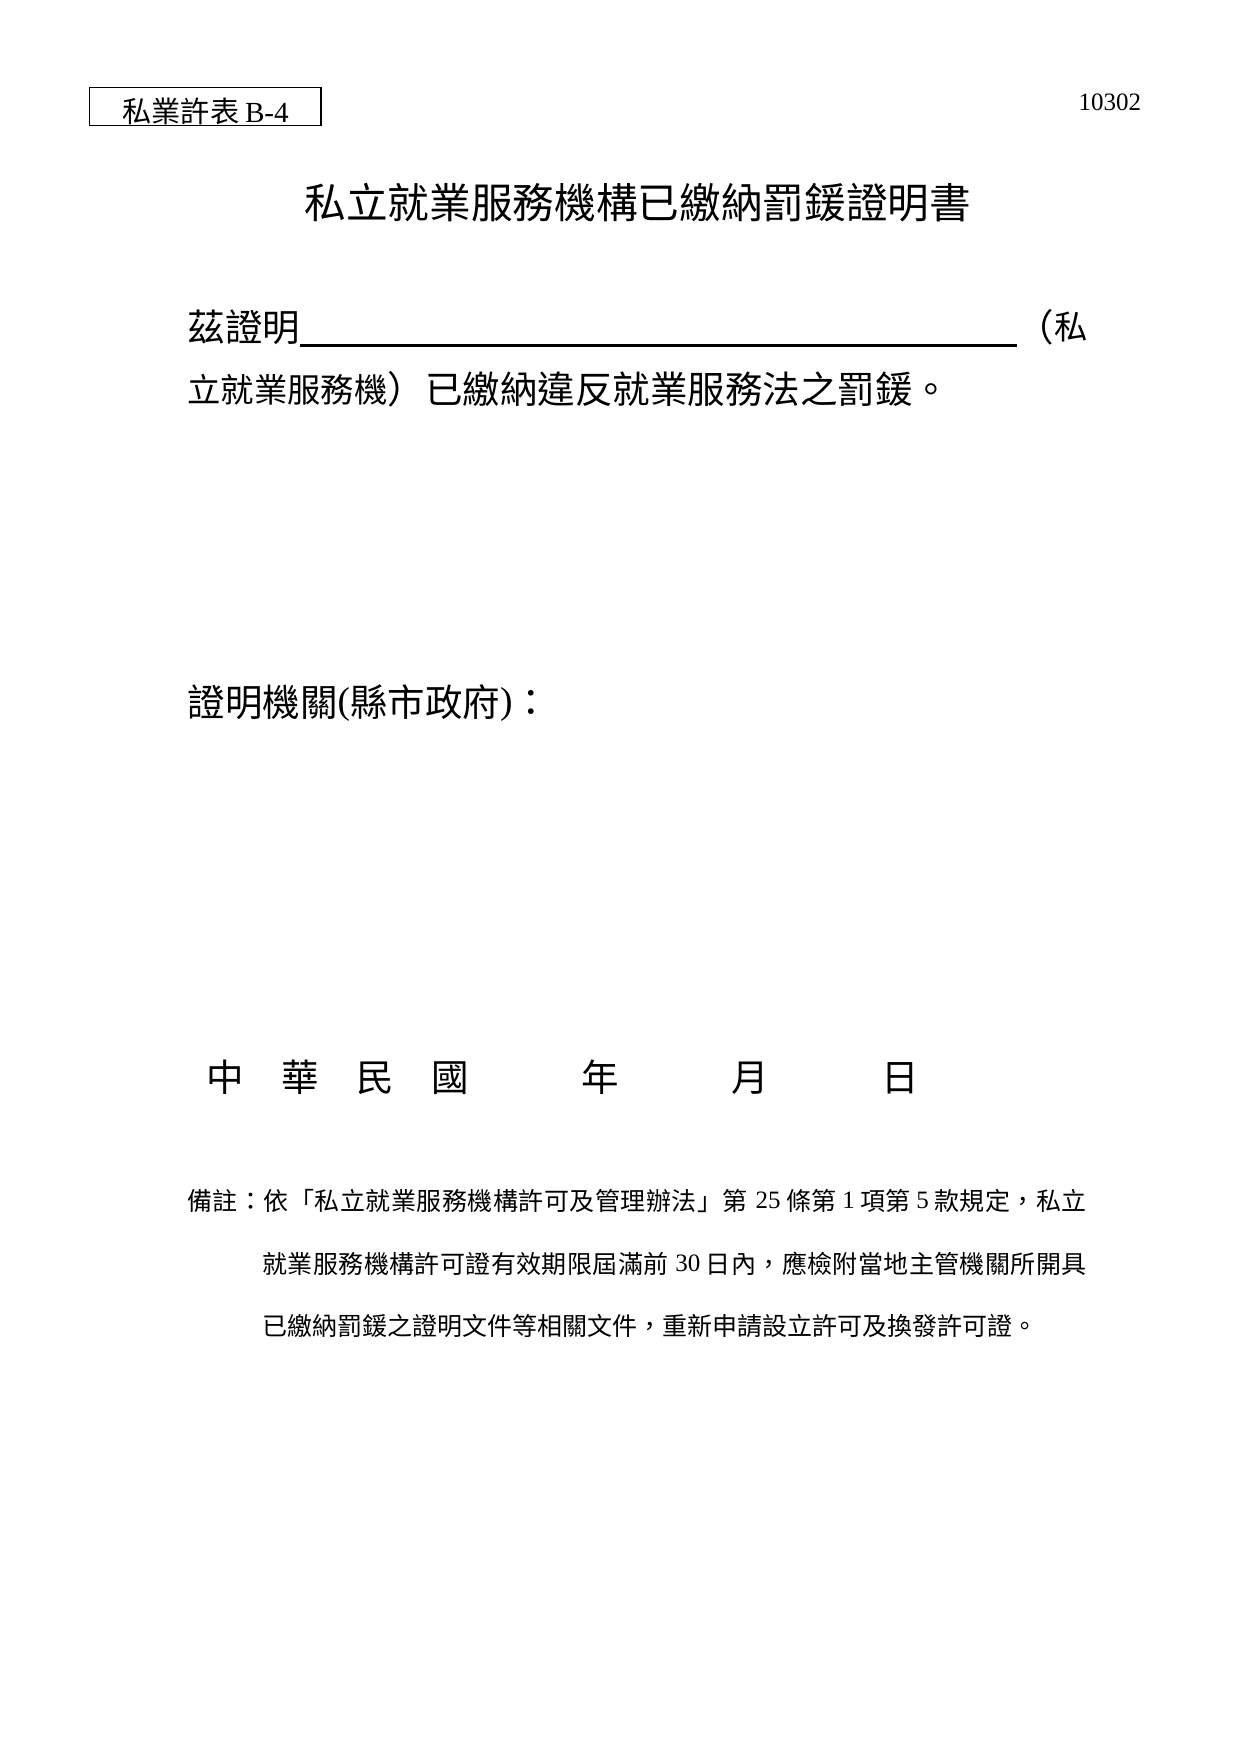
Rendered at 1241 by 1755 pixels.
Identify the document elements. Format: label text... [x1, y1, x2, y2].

text 私立就業服務機構已繳納罰鍰證明書 [187, 158, 1087, 221]
text 私業許表B-4 [90, 88, 320, 125]
text 10302 [1051, 87, 1168, 116]
text [1051, 116, 1168, 126]
text 茲證明 （私立就業服務機）已繳納違反就業服務法之罰鍰。 [187, 283, 1087, 408]
text 備註：依「私立就業服務機構許可及管理辦法」第25條第1項第5款規定，私立就業服務機構許可證有效期限屆滿前30日內，應檢附當地主管機關所開具已繳納罰鍰之證明文件等相關文件，重新申請設立許可及換發許可證。 [187, 1158, 1087, 1346]
text 證明機關(縣市政府)： [187, 658, 1087, 721]
text 中 華 民 國 年 月 日 [187, 1033, 1087, 1096]
